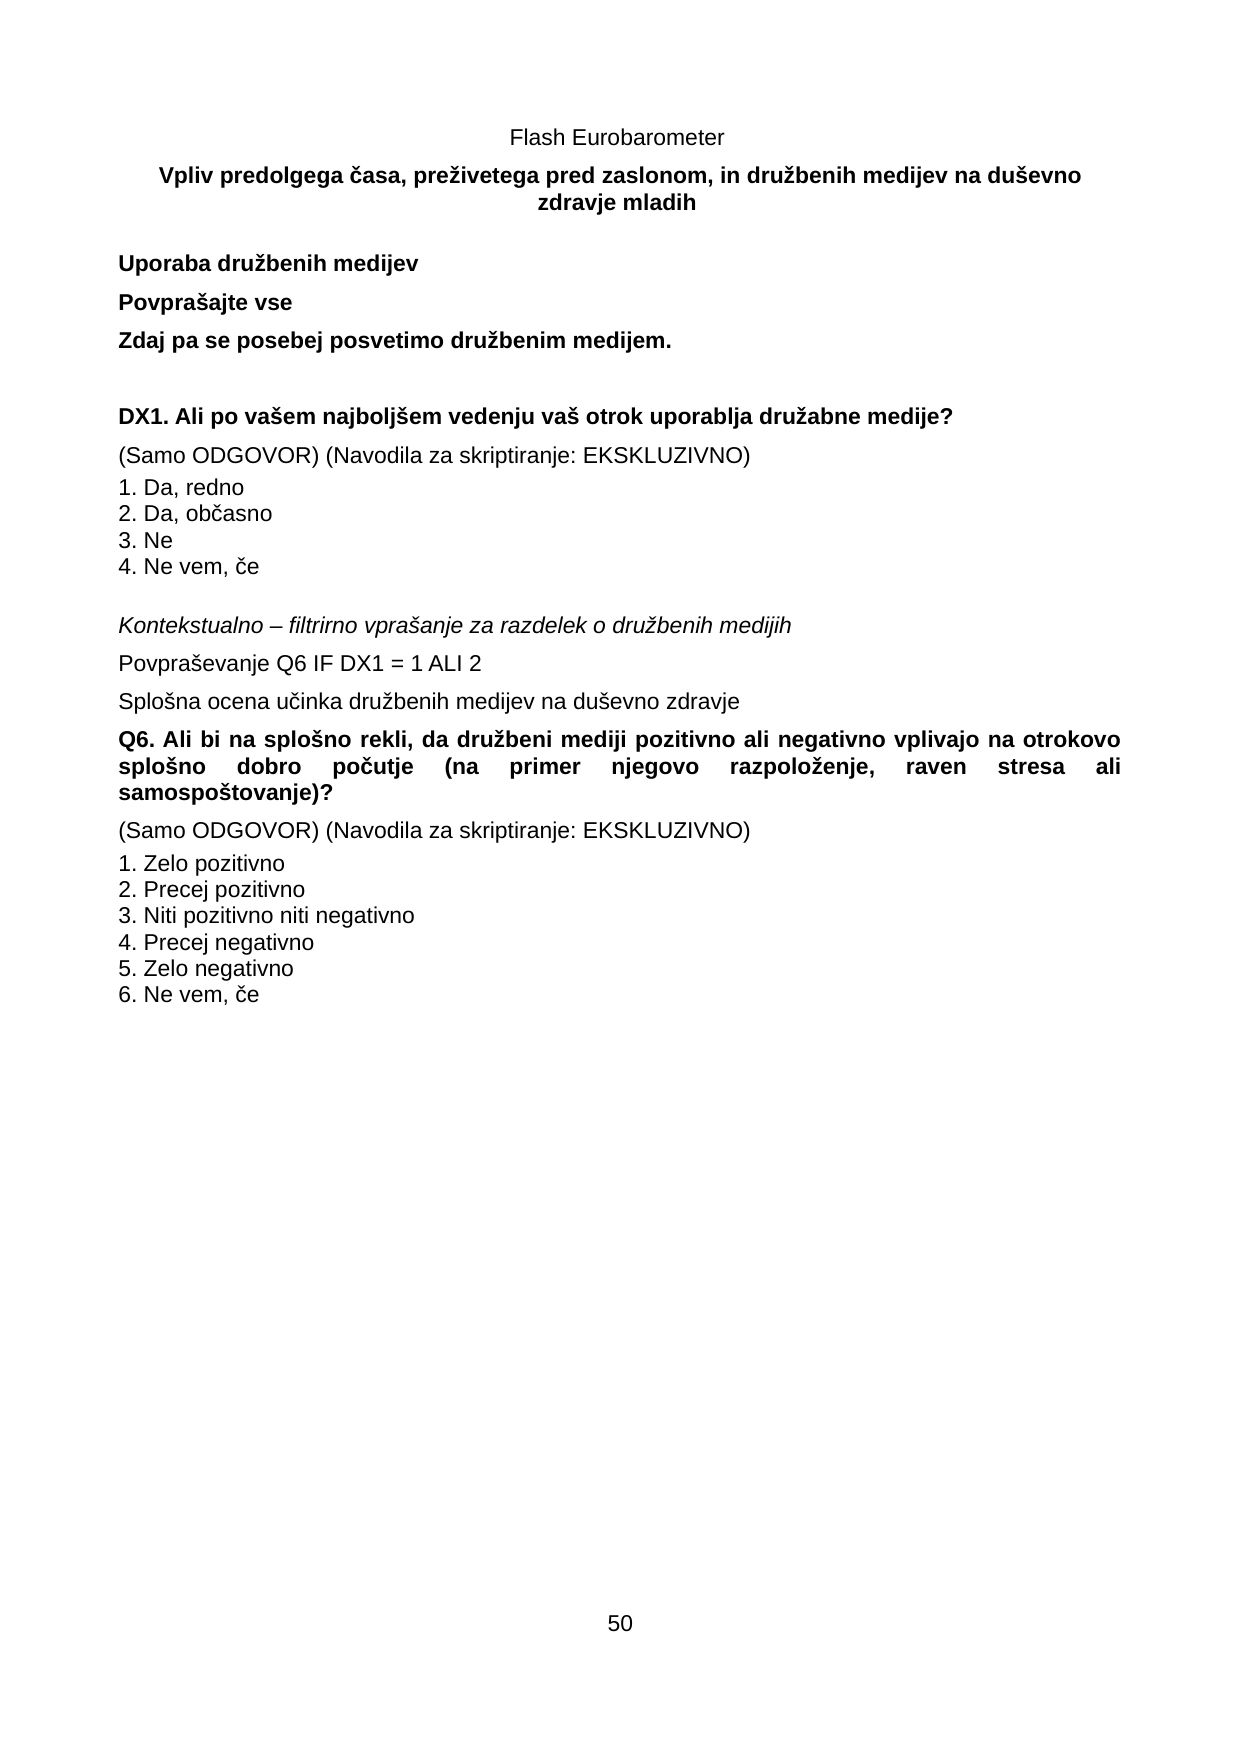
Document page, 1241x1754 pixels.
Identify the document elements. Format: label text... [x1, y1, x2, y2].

text DX1. Ali po vašem najboljšem vedenju vaš otrok uporablja družabne medije? [118, 403, 1122, 430]
text Povprašajte vse [118, 289, 1122, 315]
text Uporaba družbenih medijev [118, 250, 1122, 277]
text 3. Niti pozitivno niti negativno [118, 902, 1122, 928]
text 2. Da, občasno [118, 500, 1122, 527]
text 1. Zelo pozitivno [118, 849, 1122, 876]
text Kontekstualno – filtrirno vprašanje za razdelek o družbenih medijih [118, 612, 1122, 638]
text 4. Precej negativno [118, 928, 1122, 955]
text 2. Precej pozitivno [118, 876, 1122, 902]
text 3. Ne [118, 527, 1122, 553]
text 5. Zelo negativno [118, 955, 1122, 981]
text 6. Ne vem, če [118, 981, 1122, 1008]
text 1. Da, redno [118, 474, 1122, 500]
text Splošna ocena učinka družbenih medijev na duševno zdravje [118, 688, 1122, 714]
text (Samo ODGOVOR) (Navodila za skriptiranje: EKSKLUZIVNO) [118, 817, 1122, 843]
text (Samo ODGOVOR) (Navodila za skriptiranje: EKSKLUZIVNO) [118, 442, 1122, 468]
text Zdaj pa se posebej posvetimo družbenim medijem. [118, 327, 1122, 353]
text Q6. Ali bi na splošno rekli, da družbeni mediji pozitivno ali negativno vplivajo na otrokovo splošno dobro počutje (na primer njegovo razpoloženje, raven stresa ali samospoštovanje)? [118, 726, 1122, 805]
text Povpraševanje Q6 IF DX1 = 1 ALI 2 [118, 650, 1122, 676]
text 4. Ne vem, če [118, 553, 1122, 579]
